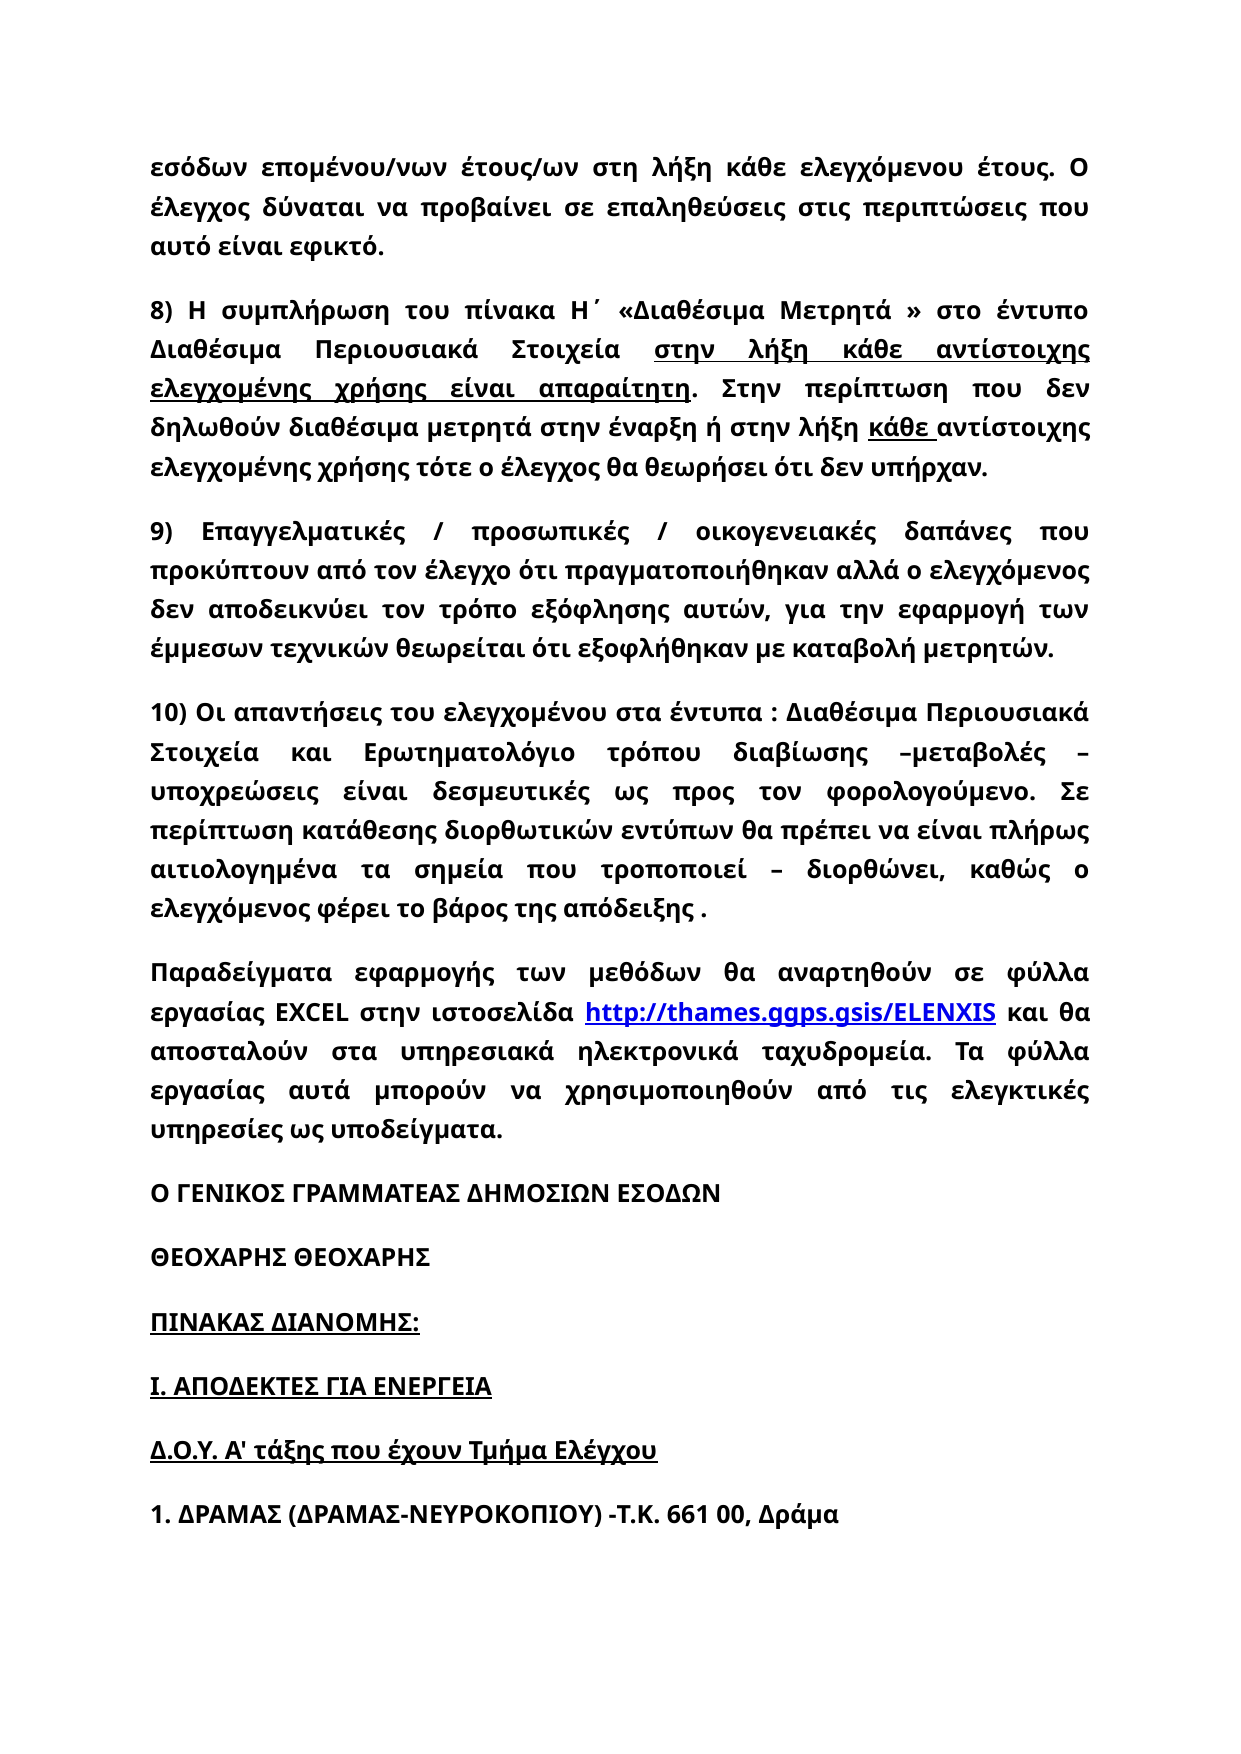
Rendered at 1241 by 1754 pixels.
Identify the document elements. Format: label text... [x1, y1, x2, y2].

text Δ.Ο.Υ. Α' τάξης που έχουν Τμήμα Ελέγχου [150, 1432, 1090, 1467]
text 1. ΔΡΑΜΑΣ (ΔΡΑΜΑΣ-ΝΕΥΡΟΚΟΠΙΟΥ) -T.K. 661 00, Δράμα [150, 1497, 1090, 1531]
text ΘΕΟΧΑΡΗΣ ΘΕΟΧΑΡΗΣ [150, 1240, 1090, 1274]
text 9) Επαγγελματικές / προσωπικές / οικογενειακές δαπάνες που προκύπτουν από τον έλεγχο ότι πραγματοποιήθηκαν αλλά ο ελεγχόμενος δεν αποδεικνύει τον τρόπο εξόφλησης αυτών, για την εφαρμογή των έμμεσων τεχνικών θεωρείται ότι εξοφλήθηκαν με καταβολή μετρητών. [150, 513, 1090, 665]
text 8) Η συμπλήρωση του πίνακα Η΄ «Διαθέσιμα Μετρητά » στο έντυπο Διαθέσιμα Περιουσιακά Στοιχεία στην λήξη κάθε αντίστοιχης ελεγχομένης χρήσης είναι απαραίτητη. Στην περίπτωση που δεν δηλωθούν διαθέσιμα μετρητά στην έναρξη ή στην λήξη κάθε αντίστοιχης ελεγχομένης χρήσης τότε ο έλεγχος θα θεωρήσει ότι δεν υπήρχαν. [150, 292, 1090, 483]
text ΠΙΝΑΚΑΣ ΔΙΑΝΟΜΗΣ: [150, 1304, 1090, 1338]
text Παραδείγματα εφαρμογής των μεθόδων θα αναρτηθούν σε φύλλα εργασίας EXCEL στην ιστοσελίδα http://thames.ggps.gsis/ELENXIS και θα αποσταλούν στα υπηρεσιακά ηλεκτρονικά ταχυδρομεία. Τα φύλλα εργασίας αυτά μπορούν να χρησιμοποιηθούν από τις ελεγκτικές υπηρεσίες ως υποδείγματα. [150, 955, 1090, 1146]
text εσόδων επομένου/νων έτους/ων στη λήξη κάθε ελεγχόμενου έτους. Ο έλεγχος δύναται να προβαίνει σε επαληθεύσεις στις περιπτώσεις που αυτό είναι εφικτό. [150, 150, 1090, 262]
text Ι. ΑΠΟΔΕΚΤΕΣ ΓΙΑ ΕΝΕΡΓΕΙΑ [150, 1368, 1090, 1402]
text Ο ΓΕΝΙΚΟΣ ΓΡΑΜΜΑΤΕΑΣ ΔΗΜΟΣΙΩΝ ΕΣΟΔΩΝ [150, 1176, 1090, 1210]
text 10) Οι απαντήσεις του ελεγχομένου στα έντυπα : Διαθέσιμα Περιουσιακά Στοιχεία και Ερωτηματολόγιο τρόπου διαβίωσης –μεταβολές –υποχρεώσεις είναι δεσμευτικές ως προς τον φορολογούμενο. Σε περίπτωση κατάθεσης διορθωτικών εντύπων θα πρέπει να είναι πλήρως αιτιολογημένα τα σημεία που τροποποιεί – διορθώνει, καθώς ο ελεγχόμενος φέρει το βάρος της απόδειξης . [150, 695, 1090, 925]
